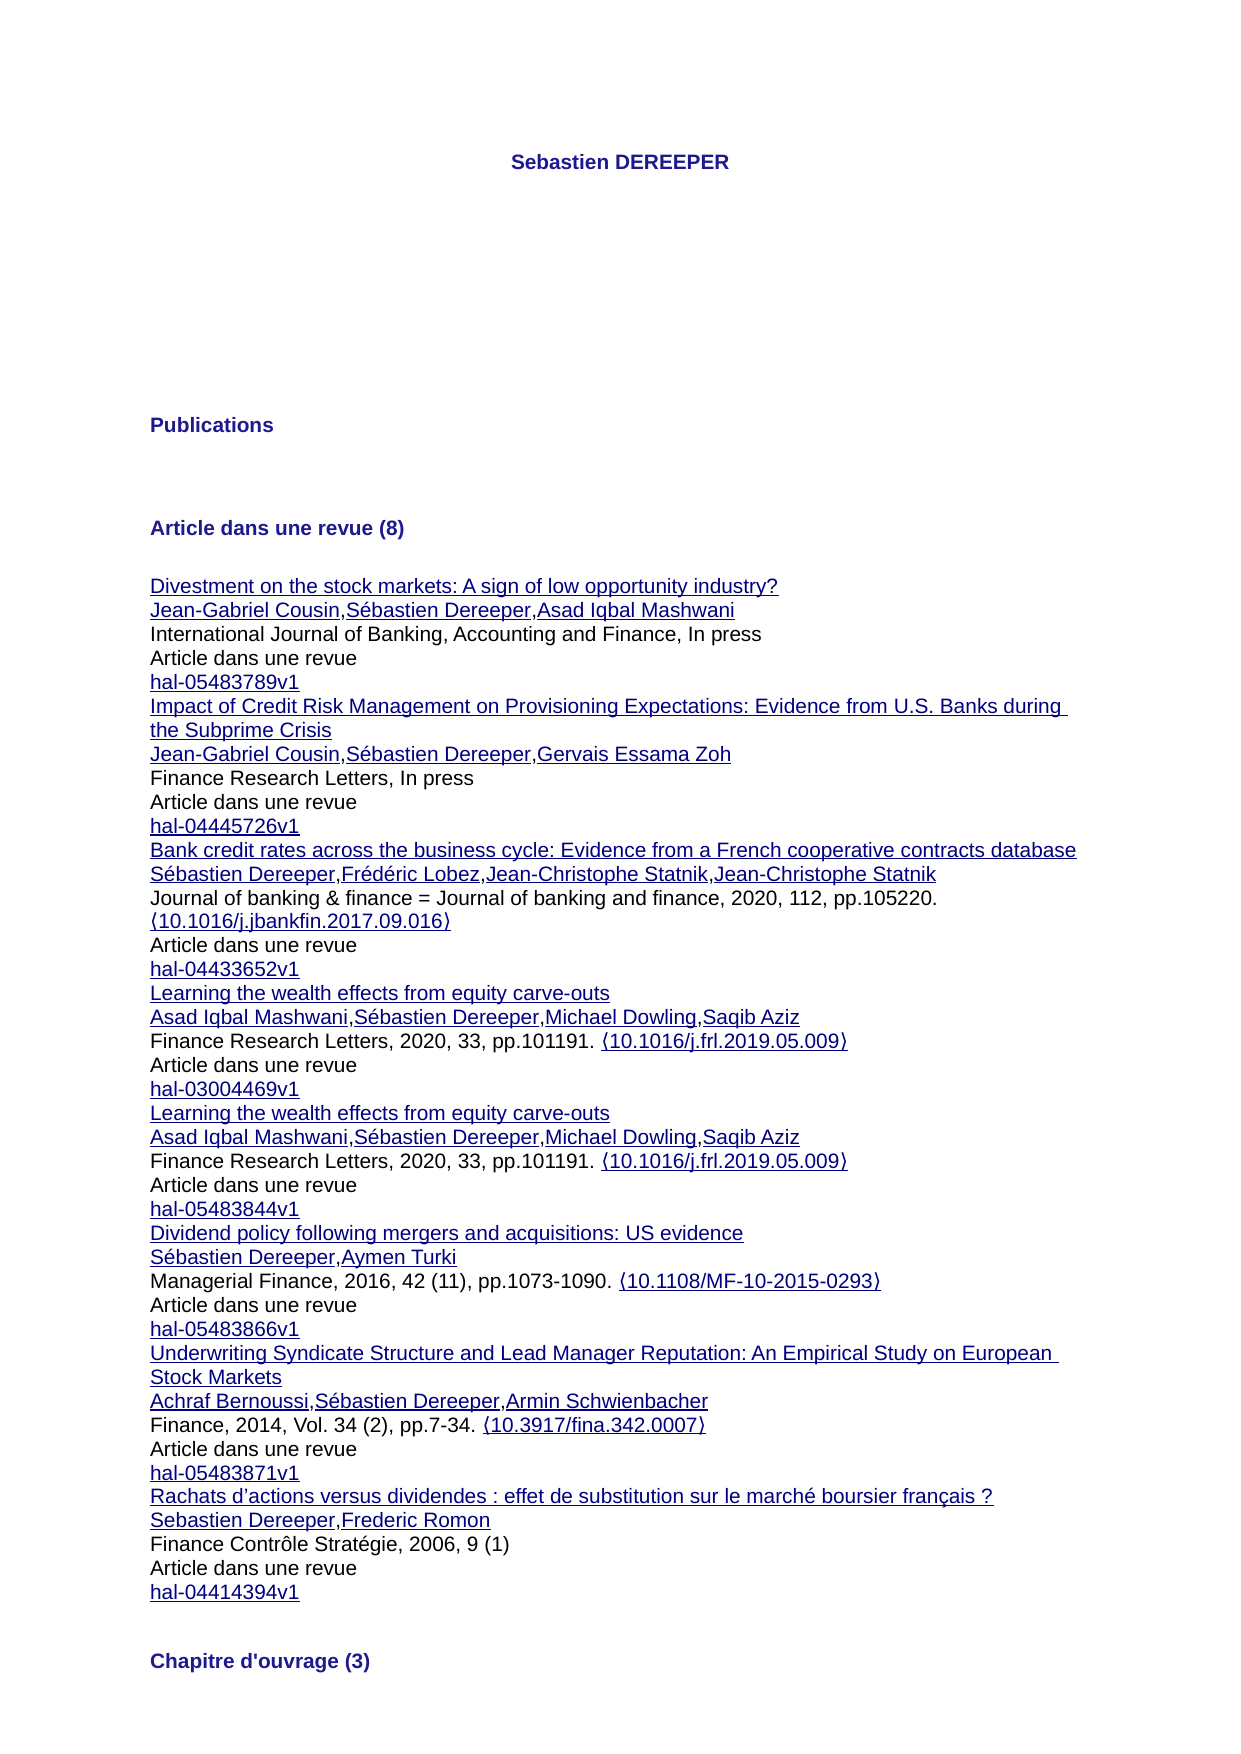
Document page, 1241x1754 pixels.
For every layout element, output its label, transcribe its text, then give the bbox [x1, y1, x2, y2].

subtitle Sebastien DEREEPER [150, 150, 1090, 174]
table_header Divestment on the stock markets: A sign of low opportunity industry? Jean-Gabriel Cousin,Sébastien Dereeper,Asad Iqbal Mashwani International Journal of Banking, Accounting and Finance, In press Article dans une revue hal-05483789v1 [150, 574, 1090, 694]
table_cell Learning the wealth effects from equity carve-outs Asad Iqbal Mashwani,Sébastien Dereeper,Michael Dowling,Saqib Aziz Finance Research Letters, 2020, 33, pp.101191. ⟨10.1016/j.frl.2019.05.009⟩ Article dans une revue hal-05483844v1 [150, 1101, 1090, 1221]
table_cell Bank credit rates across the business cycle: Evidence from a French cooperative contracts database Sébastien Dereeper,Frédéric Lobez,Jean-Christophe Statnik,Jean-Christophe Statnik Journal of banking & finance = Journal of banking and finance, 2020, 112, pp.105220. ⟨10.1016/j.jbankfin.2017.09.016⟩ Article dans une revue hal-04433652v1 [150, 838, 1090, 981]
table_cell Rachats d’actions versus dividendes : effet de substitution sur le marché boursier français ? Sebastien Dereeper,Frederic Romon Finance Contrôle Stratégie, 2006, 9 (1) Article dans une revue hal-04414394v1 [150, 1484, 1090, 1604]
subtitle Chapitre d'ouvrage (3) [150, 1649, 1090, 1673]
subtitle Article dans une revue (8) [150, 516, 1090, 539]
table_cell Learning the wealth effects from equity carve-outs Asad Iqbal Mashwani,Sébastien Dereeper,Michael Dowling,Saqib Aziz Finance Research Letters, 2020, 33, pp.101191. ⟨10.1016/j.frl.2019.05.009⟩ Article dans une revue hal-03004469v1 [150, 981, 1090, 1101]
table_cell Impact of Credit Risk Management on Provisioning Expectations: Evidence from U.S. Banks during the Subprime Crisis Jean-Gabriel Cousin,Sébastien Dereeper,Gervais Essama Zoh Finance Research Letters, In press Article dans une revue hal-04445726v1 [150, 694, 1090, 837]
table_cell Dividend policy following mergers and acquisitions: US evidence Sébastien Dereeper,Aymen Turki Managerial Finance, 2016, 42 (11), pp.1073-1090. ⟨10.1108/MF-10-2015-0293⟩ Article dans une revue hal-05483866v1 [150, 1221, 1090, 1341]
table_cell Underwriting Syndicate Structure and Lead Manager Reputation: An Empirical Study on European Stock Markets Achraf Bernoussi,Sébastien Dereeper,Armin Schwienbacher Finance, 2014, Vol. 34 (2), pp.7-34. ⟨10.3917/fina.342.0007⟩ Article dans une revue hal-05483871v1 [150, 1341, 1090, 1484]
subtitle Publications [150, 412, 1090, 436]
